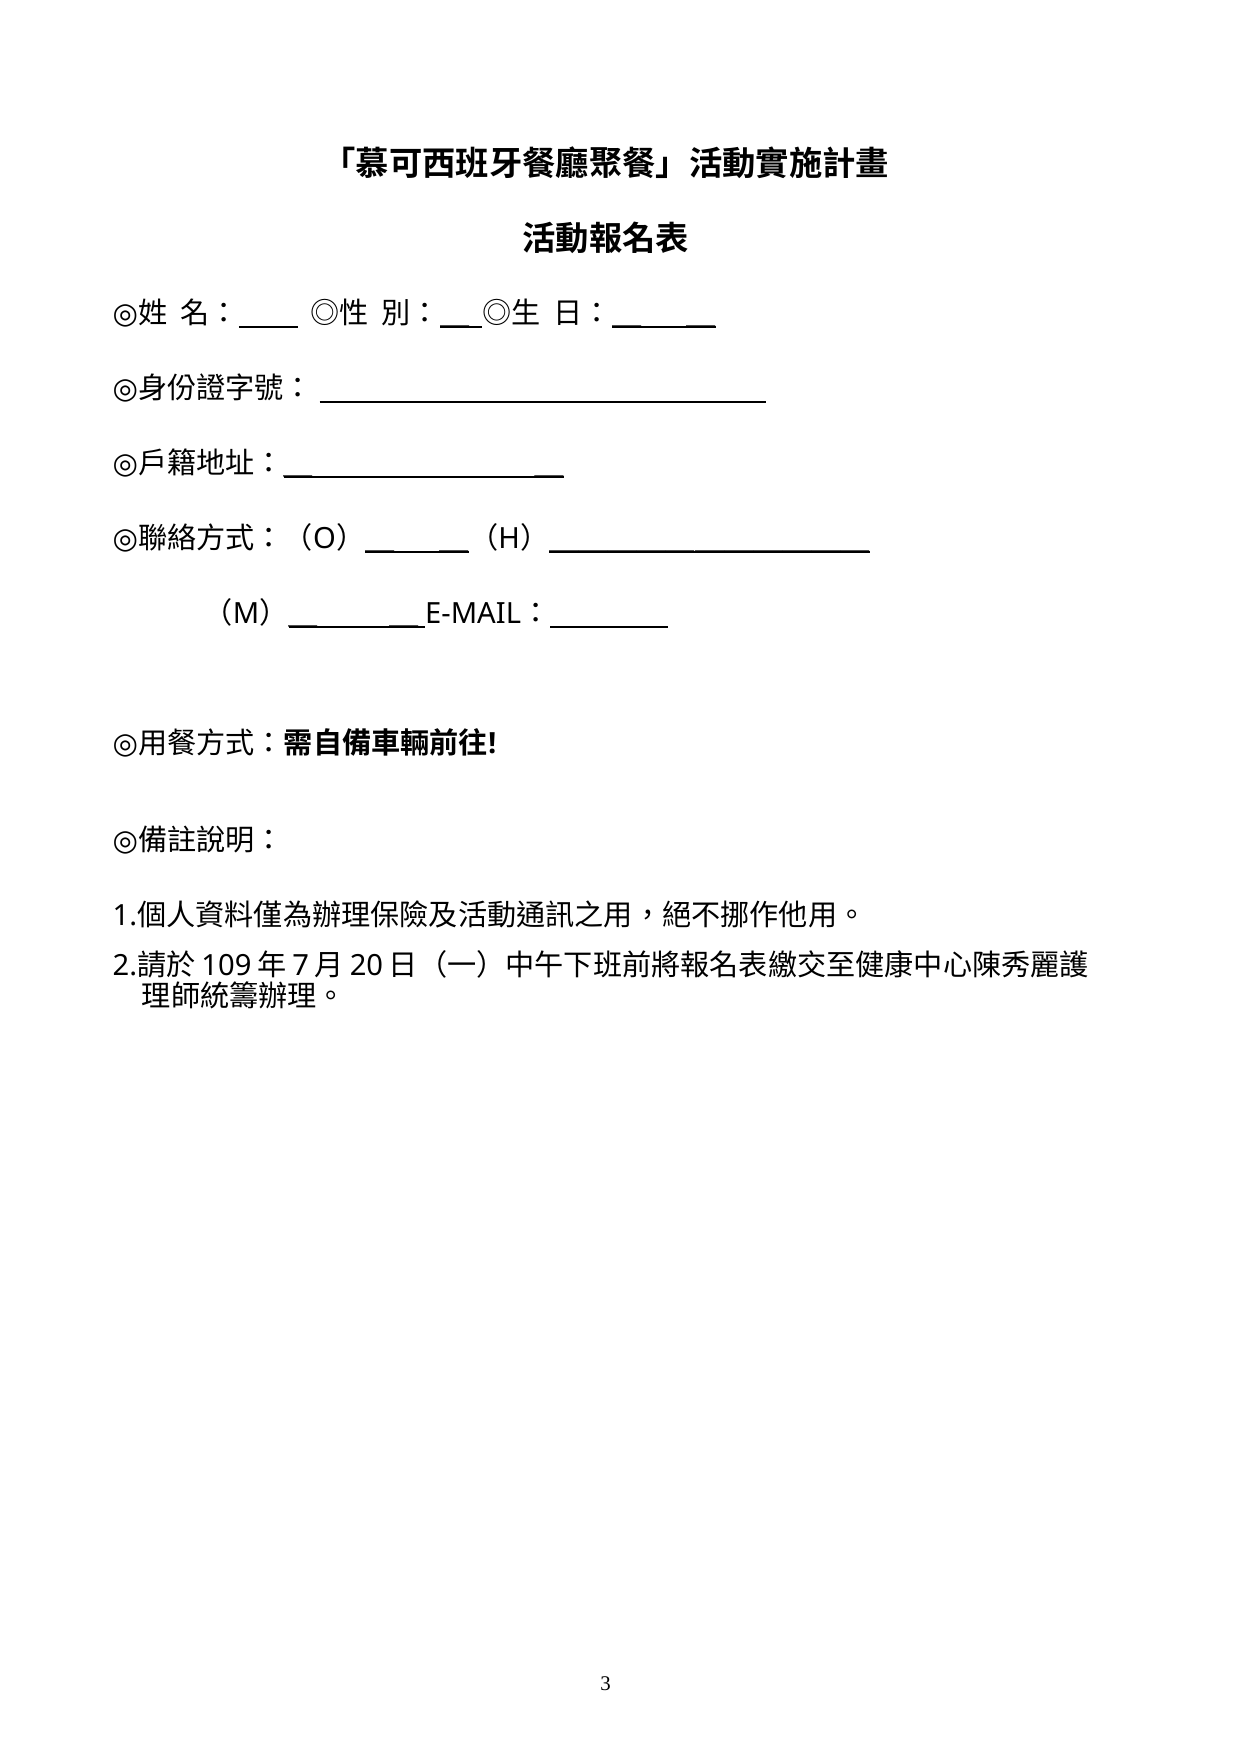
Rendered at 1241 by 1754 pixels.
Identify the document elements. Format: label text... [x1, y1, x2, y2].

text ◎用餐方式：需自備車輛前往! [112, 723, 1098, 761]
text 「慕可西班牙餐廳聚餐」活動實施計畫 [112, 123, 1098, 198]
text ◎身份證字號： [112, 348, 1098, 423]
text 1.個人資料僅為辦理保險及活動通訊之用，絕不挪作他用。 [112, 875, 1098, 950]
text ◎備註說明： [112, 800, 1098, 875]
text （M）＿ ＿ E-MAIL： [112, 573, 1098, 648]
text ◎聯絡方式：（O）＿ ＿（H）＿＿＿＿＿＿＿＿＿＿＿ [112, 498, 1098, 573]
text ◎姓 名： ◎性 別：＿ ◎生 日：＿ ＿ [112, 273, 1098, 348]
text ◎戶籍地址：＿ ＿ [112, 423, 1098, 498]
text 2.請於109年7月20日（一）中午下班前將報名表繳交至健康中心陳秀麗護理師統籌辦理。 [112, 950, 1098, 1013]
text 活動報名表 [112, 198, 1098, 273]
